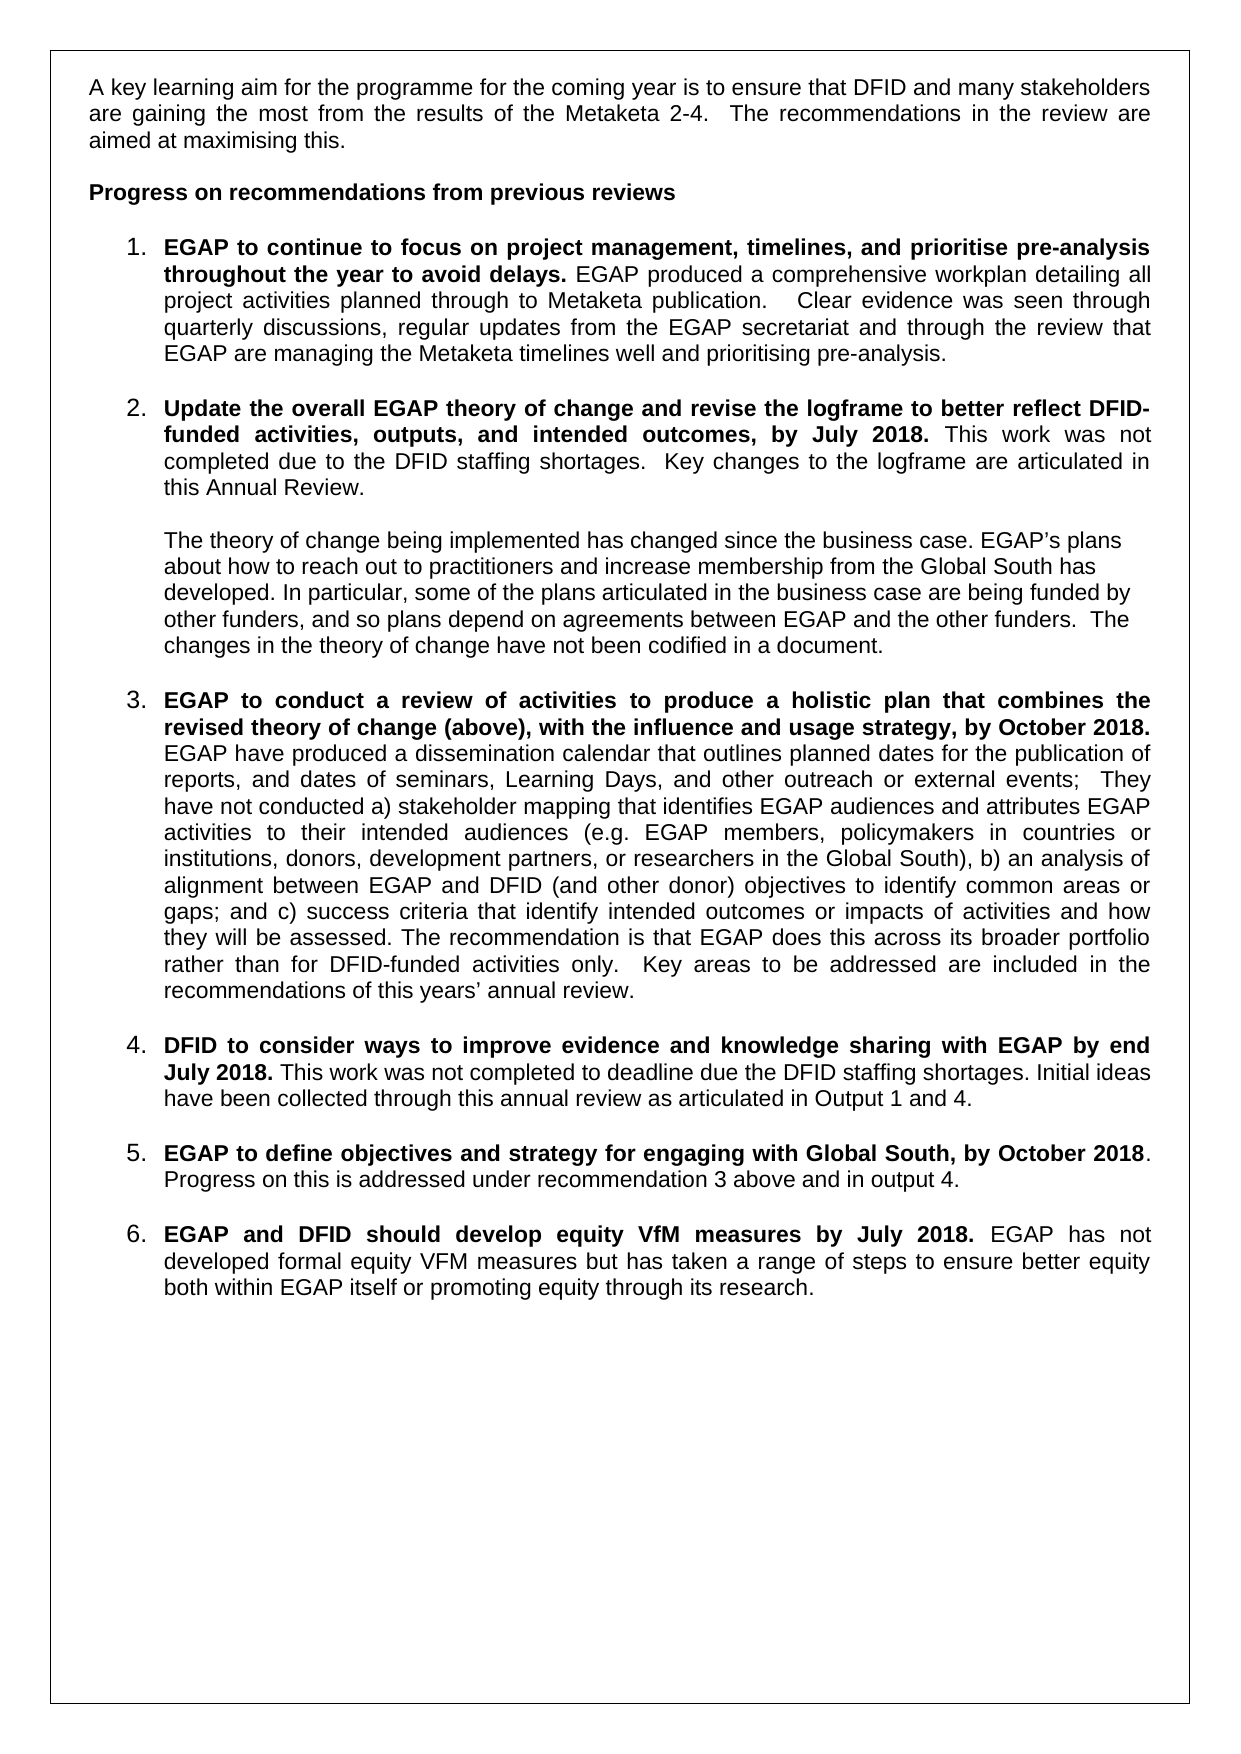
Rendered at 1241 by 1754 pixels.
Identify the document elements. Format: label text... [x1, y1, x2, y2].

list Update the overall EGAP theory of change and revise the logframe to better reflect DFID-funded activities, outputs, and intended outcomes, by July 2018. This work was not completed due to the DFID staffing shortages. Key changes to the logframe are articulated in this Annual Review. [126, 392, 1152, 500]
list EGAP to conduct a review of activities to produce a holistic plan that combines the revised theory of change (above), with the influence and usage strategy, by October 2018. EGAP have produced a dissemination calendar that outlines planned dates for the publication of reports, and dates of seminars, Learning Days, and other outreach or external events; They have not conducted a) stakeholder mapping that identifies EGAP audiences and attributes EGAP activities to their intended audiences (e.g. EGAP members, policymakers in countries or institutions, donors, development partners, or researchers in the Global South), b) an analysis of alignment between EGAP and DFID (and other donor) objectives to identify common areas or gaps; and c) success criteria that identify intended outcomes or impacts of activities and how they will be assessed. The recommendation is that EGAP does this across its broader portfolio rather than for DFID-funded activities only. Key areas to be addressed are included in the recommendations of this years’ annual review. [126, 685, 1152, 1003]
text Progress on recommendations from previous reviews [89, 179, 1152, 206]
text A key learning aim for the programme for the coming year is to ensure that DFID and many stakeholders are gaining the most from the results of the Metaketa 2-4. The recommendations in the review are aimed at maximising this. [89, 74, 1152, 153]
list EGAP to continue to focus on project management, timelines, and prioritise pre-analysis throughout the year to avoid delays. EGAP produced a comprehensive workplan detailing all project activities planned through to Metaketa publication. Clear evidence was seen through quarterly discussions, regular updates from the EGAP secretariat and through the review that EGAP are managing the Metaketa timelines well and prioritising pre-analysis. [126, 232, 1152, 366]
list EGAP and DFID should develop equity VfM measures by July 2018. EGAP has not developed formal equity VFM measures but has taken a range of steps to ensure better equity both within EGAP itself or promoting equity through its research. [126, 1219, 1152, 1301]
list EGAP to define objectives and strategy for engaging with Global South, by October 2018. Progress on this is addressed under recommendation 3 above and in output 4. [126, 1138, 1152, 1193]
list DFID to consider ways to improve evidence and knowledge sharing with EGAP by end July 2018. This work was not completed to deadline due the DFID staffing shortages. Initial ideas have been collected through this annual review as articulated in Output 1 and 4. [126, 1030, 1152, 1111]
list The theory of change being implemented has changed since the business case. EGAP’s plans about how to reach out to practitioners and increase membership from the Global South has developed. In particular, some of the plans articulated in the business case are being funded by other funders, and so plans depend on agreements between EGAP and the other funders. The changes in the theory of change have not been codified in a document. [164, 527, 1152, 658]
